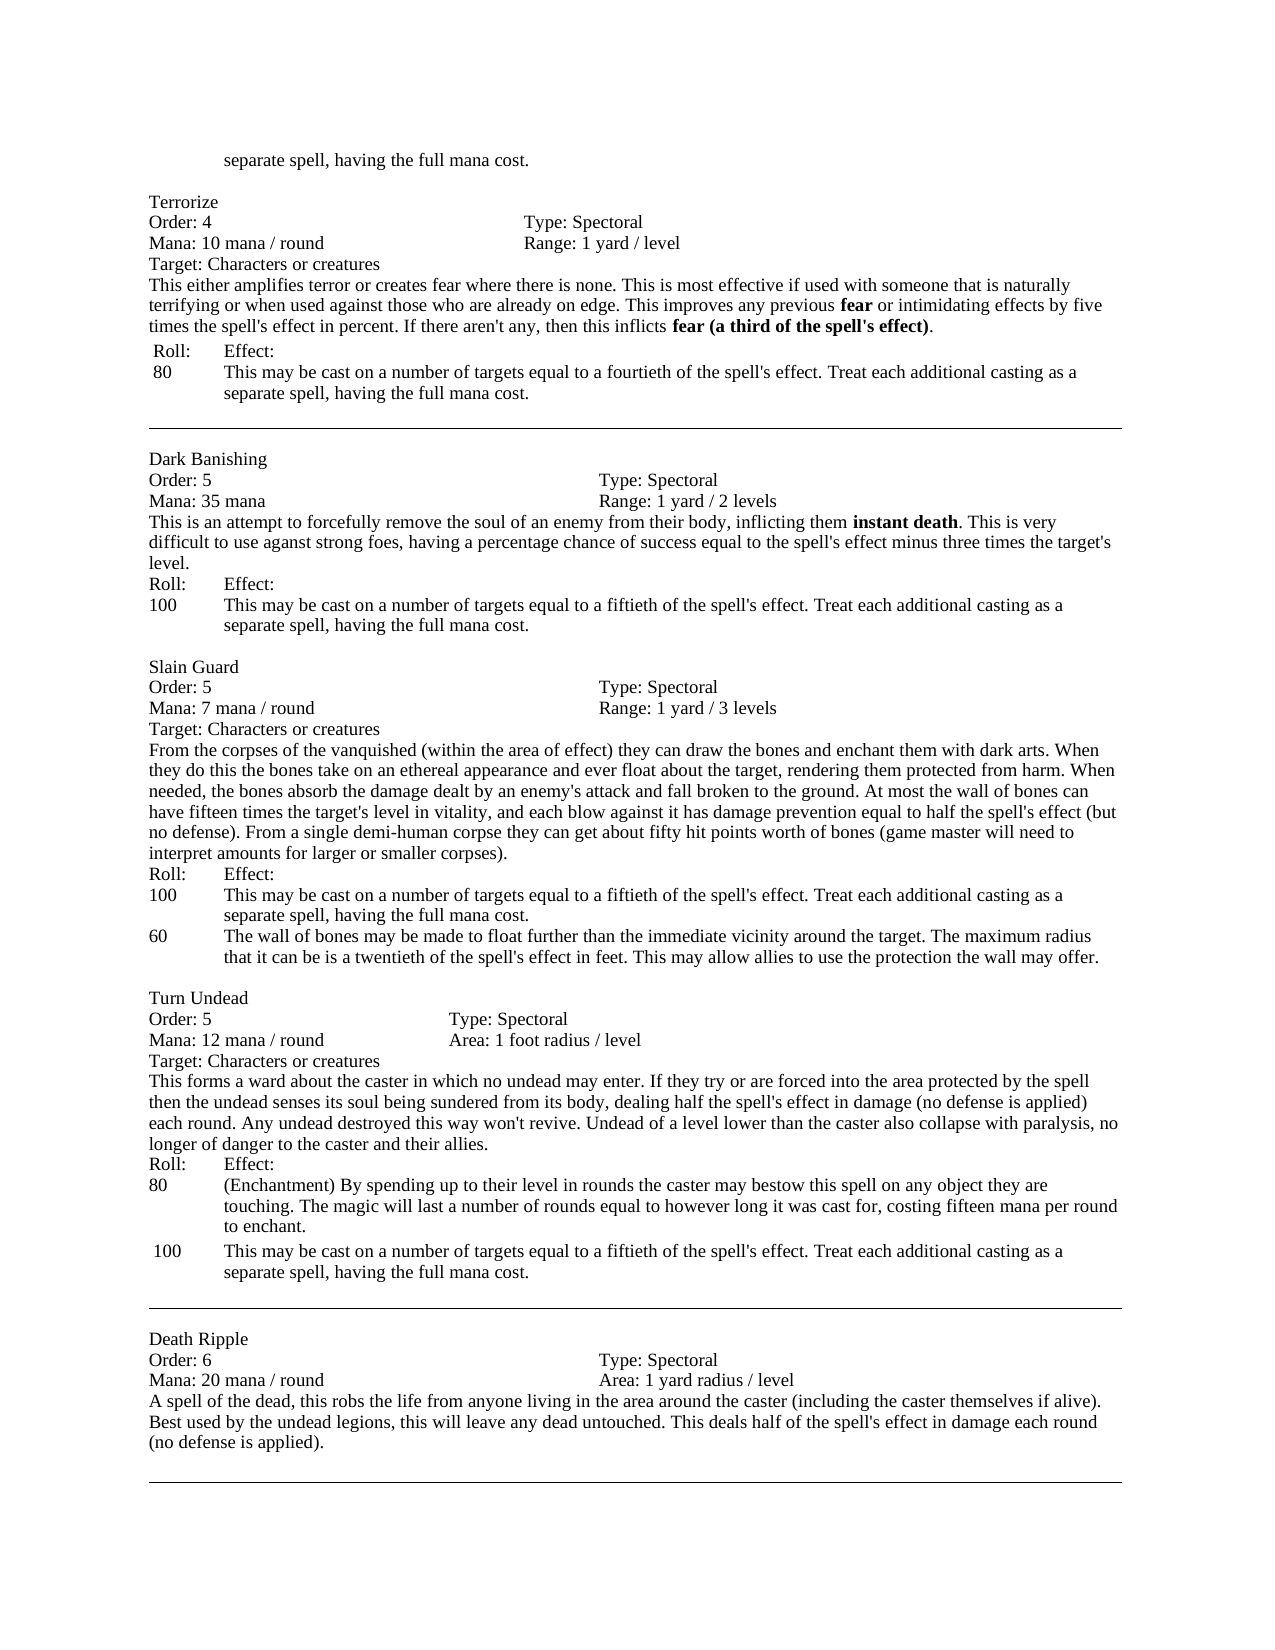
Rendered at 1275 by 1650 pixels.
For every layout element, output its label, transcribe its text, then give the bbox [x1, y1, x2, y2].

text Roll: Effect: [148, 573, 1122, 594]
text 60 The wall of bones may be made to float further than the immediate vicinity around the target. The maximum radius that it can be is a twentieth of the spell's effect in feet. This may allow allies to use the protection the wall may offer. [148, 926, 1122, 967]
text 80 (Enchantment) By spending up to their level in rounds the caster may bestow this spell on any object they are touching. The magic will last a number of rounds equal to however long it was cast for, costing fifteen mana per round to enchant. [148, 1174, 1122, 1237]
text Order: 6 Type: Spectoral [148, 1349, 1122, 1370]
text From the corpses of the vanquished (within the area of effect) they can draw the bones and enchant them with dark arts. When they do this the bones take on an ethereal appearance and ever float about the target, rendering them protected from harm. When needed, the bones absorb the damage dealt by an enemy's attack and fall broken to the ground. At most the wall of bones can have fifteen times the target's level in vitality, and each blow against it has damage prevention equal to half the spell's effect (but no defense). From a single demi-human corpse they can get about fifty hit points worth of bones (game master will need to interpret amounts for larger or smaller corpses). [148, 739, 1122, 864]
text Roll: Effect: [148, 337, 1122, 362]
text Order: 5 Type: Spectoral [148, 677, 1122, 698]
text This forms a ward about the caster in which no undead may enter. If they try or are forced into the area protected by the spell then the undead senses its soul being sundered from its body, dealing half the spell's effect in damage (no defense is applied) each round. Any undead destroyed this way won't revive. Undead of a level lower than the caster also collapse with paralysis, no longer of danger to the caster and their allies. [148, 1071, 1122, 1154]
text Order: 5 Type: Spectoral [148, 1009, 1122, 1029]
text Mana: 20 mana / round Area: 1 yard radius / level [148, 1370, 1122, 1391]
text Mana: 35 mana Range: 1 yard / 2 levels [148, 491, 1122, 511]
text 100 This may be cast on a number of targets equal to a fiftieth of the spell's effect. Treat each additional casting as a separate spell, having the full mana cost. [148, 1237, 1122, 1283]
text Dark Banishing [148, 449, 1122, 470]
text Roll: Effect: [148, 1154, 1122, 1174]
text This either amplifies terror or creates fear where there is none. This is most effective if used with someone that is naturally terrifying or when used against those who are already on edge. This improves any previous fear or intimidating effects by five times the spell's effect in percent. If there aren't any, then this inflicts fear (a third of the spell's effect). [148, 274, 1122, 337]
text This is an attempt to forcefully remove the soul of an enemy from their body, inflicting them instant death. This is very difficult to use aganst strong foes, having a percentage chance of success equal to the spell's effect minus three times the target's level. [148, 511, 1122, 573]
text Target: Characters or creatures [148, 1050, 1122, 1071]
text Target: Characters or creatures [148, 254, 1122, 274]
text Mana: 10 mana / round Range: 1 yard / level [148, 233, 1122, 254]
text Death Ripple [148, 1328, 1122, 1349]
text 100 This may be cast on a number of targets equal to a fiftieth of the spell's effect. Treat each additional casting as a separate spell, having the full mana cost. [148, 594, 1122, 636]
text Terrorize [148, 191, 1122, 212]
text Order: 4 Type: Spectoral [148, 212, 1122, 233]
text 100 This may be cast on a number of targets equal to a fiftieth of the spell's effect. Treat each additional casting as a separate spell, having the full mana cost. [148, 884, 1122, 926]
text separate spell, having the full mana cost. [148, 150, 1122, 171]
text Mana: 12 mana / round Area: 1 foot radius / level [148, 1029, 1122, 1050]
text Turn Undead [148, 988, 1122, 1009]
text A spell of the dead, this robs the life from anyone living in the area around the caster (including the caster themselves if alive). Best used by the undead legions, this will leave any dead untouched. This deals half of the spell's effect in damage each round (no defense is applied). [148, 1391, 1122, 1453]
text Mana: 7 mana / round Range: 1 yard / 3 levels [148, 698, 1122, 718]
text Roll: Effect: [148, 864, 1122, 884]
text Target: Characters or creatures [148, 718, 1122, 739]
text Order: 5 Type: Spectoral [148, 470, 1122, 491]
text 80 This may be cast on a number of targets equal to a fourtieth of the spell's effect. Treat each additional casting as a separate spell, having the full mana cost. [148, 362, 1122, 403]
text Slain Guard [148, 656, 1122, 677]
